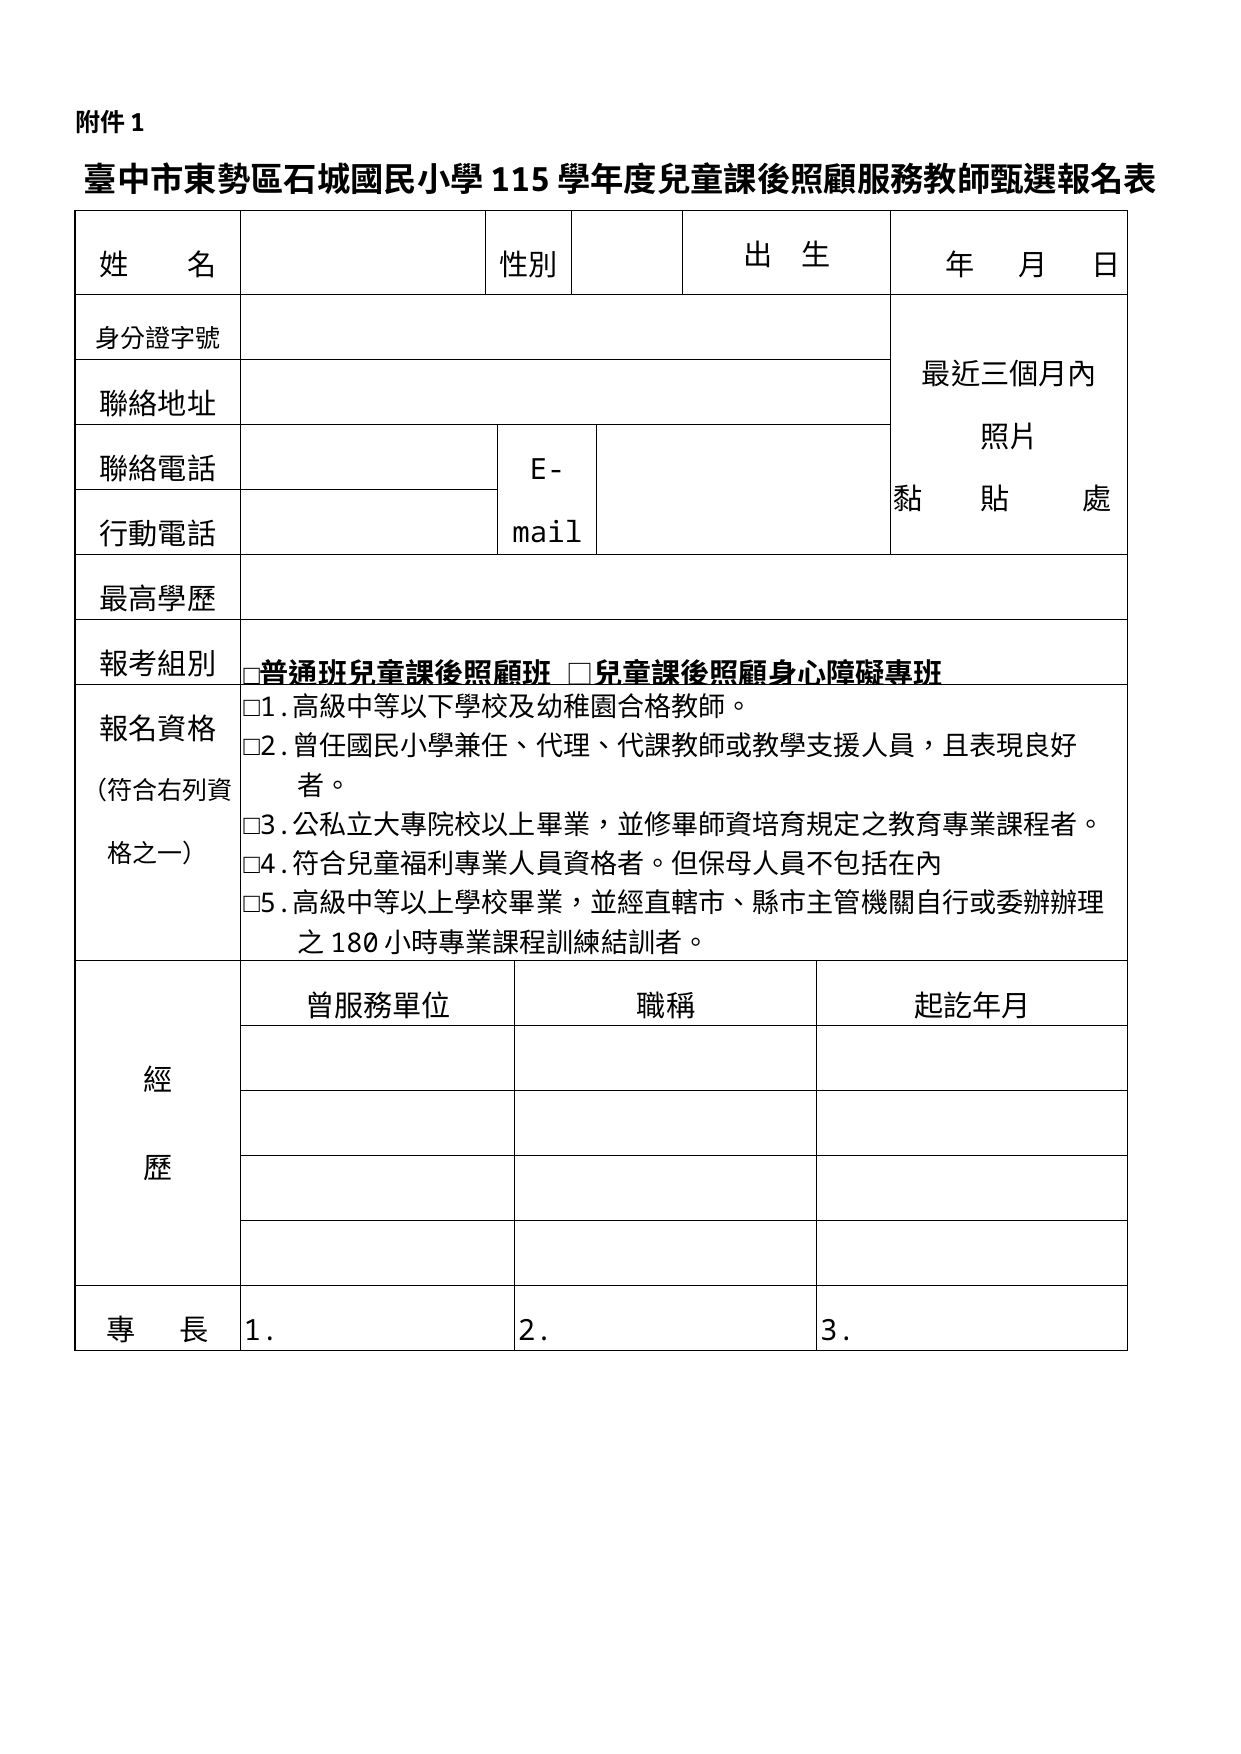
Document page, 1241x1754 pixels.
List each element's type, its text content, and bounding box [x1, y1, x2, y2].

table_cell 報考組別 [76, 620, 240, 684]
table_cell [515, 1026, 816, 1090]
table_cell 3. [817, 1286, 1127, 1350]
table_cell [241, 1156, 514, 1220]
table_cell 身分證字號 [76, 295, 240, 359]
table_cell 最高學歷 [76, 555, 240, 619]
table_header 姓 名 [76, 211, 240, 294]
table_cell 報名資格 （符合右列資格之一） [76, 685, 240, 960]
table_cell 起訖年月 [817, 961, 1127, 1025]
table_cell [241, 1026, 514, 1090]
text 附件1 [75, 106, 1165, 137]
table_cell E-mail [498, 425, 596, 554]
table_cell 2. [515, 1286, 816, 1350]
table_cell 聯絡電話 [76, 425, 240, 489]
table_cell 1. [241, 1286, 514, 1350]
table_cell 聯絡地址 [76, 360, 240, 424]
table_cell 曾服務單位 [241, 961, 514, 1025]
table_cell 專 長 [76, 1286, 240, 1350]
table_cell [241, 555, 1127, 619]
table_header [241, 211, 485, 294]
table_header [572, 211, 682, 294]
table_cell [515, 1156, 816, 1220]
text 臺中市東勢區石城國民小學115學年度兒童課後照顧服務教師甄選報名表 [75, 158, 1165, 200]
table_cell [241, 360, 890, 424]
table_cell [241, 425, 497, 489]
table_cell [515, 1221, 816, 1285]
table_cell □1.高級中等以下學校及幼稚園合格教師。 □2.曾任國民小學兼任、代理、代課教師或教學支援人員，且表現良好者。 □3.公私立大專院校以上畢業，並修畢師資培育規定之教育專業課程者。 □4.符合兒童福利專業人員資格者。但保母人員不包括在內 □5.高級中等以上學校畢業，並經直轄市、縣市主管機關自行或委辦辦理之180小時專業課程訓練結訓者。 [241, 685, 1127, 960]
table_cell 經 歷 [76, 961, 240, 1285]
table_cell [241, 295, 890, 359]
table_cell [241, 490, 497, 554]
table_cell □普通班兒童課後照顧班 □兒童課後照顧身心障礙專班 [241, 620, 1127, 684]
table_cell [241, 1221, 514, 1285]
table_cell [817, 1221, 1127, 1285]
table_cell [515, 1091, 816, 1155]
table_cell [817, 1091, 1127, 1155]
table_header 年 月 日 [891, 211, 1127, 294]
table_cell 最近三個月內 照片 黏 貼 處 [891, 295, 1127, 554]
table_cell 行動電話 [76, 490, 240, 554]
table_cell [817, 1156, 1127, 1220]
table_cell [241, 1091, 514, 1155]
table_header 出 生 年月日 [683, 211, 890, 294]
table_cell 職稱 [515, 961, 816, 1025]
table_header 性別 [486, 211, 571, 294]
table_cell [597, 425, 890, 554]
table_cell [817, 1026, 1127, 1090]
